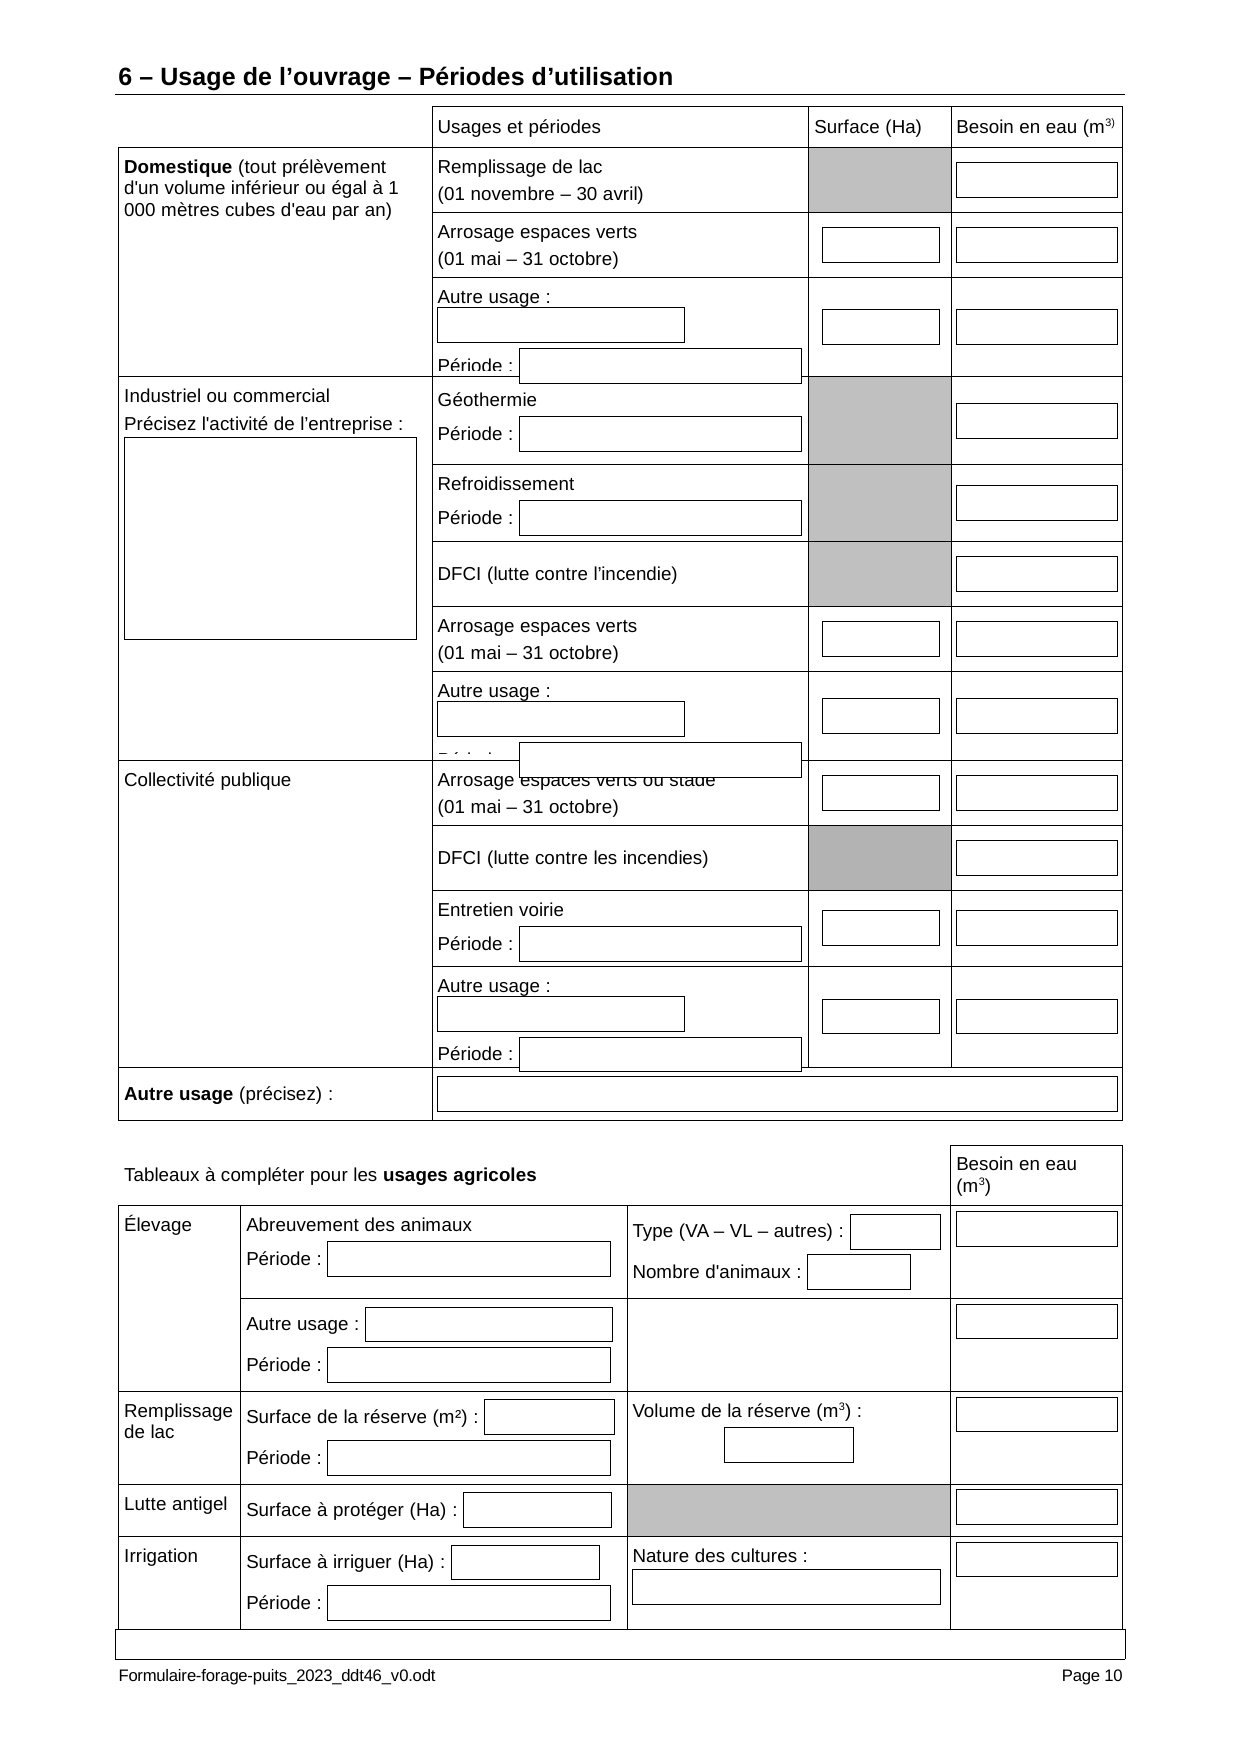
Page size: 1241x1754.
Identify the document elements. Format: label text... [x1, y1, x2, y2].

table_header Besoin en eau (m3) [952, 107, 1122, 147]
table_cell Nature des cultures : [628, 1537, 950, 1629]
table_cell [952, 148, 1122, 212]
table_header Besoin en eau (m3) [951, 1146, 1122, 1205]
table_cell Autre usage : Période : [433, 672, 808, 760]
table_cell Arrosage espaces verts (01 mai – 31 octobre) [433, 213, 808, 277]
table_cell [952, 826, 1122, 890]
table_cell [809, 826, 951, 890]
table_cell [809, 967, 951, 1067]
table_cell Collectivité publique [119, 761, 432, 1067]
table_cell [809, 148, 951, 212]
table_cell Arrosage espaces verts ou stade (01 mai – 31 octobre) [433, 761, 808, 825]
table_cell Élevage [119, 1206, 240, 1391]
table_cell Arrosage espaces verts (01 mai – 31 octobre) [433, 607, 808, 671]
table_cell [951, 1485, 1122, 1536]
table_cell Entretien voirie Période : [433, 891, 808, 966]
table_cell [952, 672, 1122, 760]
table_cell [809, 465, 951, 541]
table_cell [952, 761, 1122, 825]
table_cell Lutte antigel [119, 1485, 240, 1536]
table_cell [952, 607, 1122, 671]
table_cell [952, 213, 1122, 277]
table_header Surface (Ha) [809, 107, 951, 147]
table_cell [952, 967, 1122, 1067]
table_cell [809, 213, 951, 277]
table_cell [628, 1485, 950, 1536]
table_cell Surface de la réserve (m²) : Période : [241, 1392, 627, 1484]
table_cell Surface à protéger (Ha) : [241, 1485, 627, 1536]
table_header [118, 106, 432, 147]
table_cell [809, 542, 951, 606]
table_cell [952, 278, 1122, 376]
table_cell Géothermie Période : [433, 377, 808, 464]
table_header Tableaux à compléter pour les usages agricoles [118, 1145, 950, 1205]
table_cell [951, 1299, 1122, 1391]
table_cell Volume de la réserve (m3) : [628, 1392, 950, 1484]
table_cell Autre usage : Période : [433, 278, 808, 376]
table_cell [809, 607, 951, 671]
table_cell DFCI (lutte contre les incendies) [433, 826, 808, 890]
subtitle Usage de l’ouvrage – Périodes d’utilisation [115, 59, 1125, 94]
table_cell [952, 377, 1122, 464]
table_cell [951, 1537, 1122, 1629]
table_cell [628, 1299, 950, 1391]
table_cell [809, 278, 951, 376]
table_cell [809, 672, 951, 760]
table_cell [952, 465, 1122, 541]
table_cell Irrigation [119, 1537, 240, 1629]
table_cell Remplissage de lac (01 novembre – 30 avril) [433, 148, 808, 212]
table_cell [952, 891, 1122, 966]
table_cell [809, 377, 951, 464]
table_cell [809, 761, 951, 825]
table_cell [433, 1068, 1122, 1120]
table_cell Type (VA – VL – autres) : Nombre d'animaux : [628, 1206, 950, 1298]
table_cell Autre usage : Période : [433, 967, 808, 1067]
table_cell DFCI (lutte contre l’incendie) [433, 542, 808, 606]
table_cell Autre usage (précisez) : [119, 1068, 432, 1120]
table_cell Abreuvement des animaux Période : [241, 1206, 627, 1298]
table_cell Industriel ou commercial Précisez l'activité de l’entreprise : [119, 377, 432, 760]
table_cell [951, 1392, 1122, 1484]
table_header Usages et périodes [433, 107, 808, 147]
table_cell [809, 891, 951, 966]
table_cell Refroidissement Période : [433, 465, 808, 541]
table_cell Surface à irriguer (Ha) : Période : [241, 1537, 627, 1629]
table_cell [951, 1206, 1122, 1298]
table_cell Remplissage de lac [119, 1392, 240, 1484]
table_cell [952, 542, 1122, 606]
table_cell Domestique (tout prélèvement d'un volume inférieur ou égal à 1 000 mètres cubes d'eau par an) [119, 148, 432, 376]
table_cell Autre usage : Période : [241, 1299, 627, 1391]
